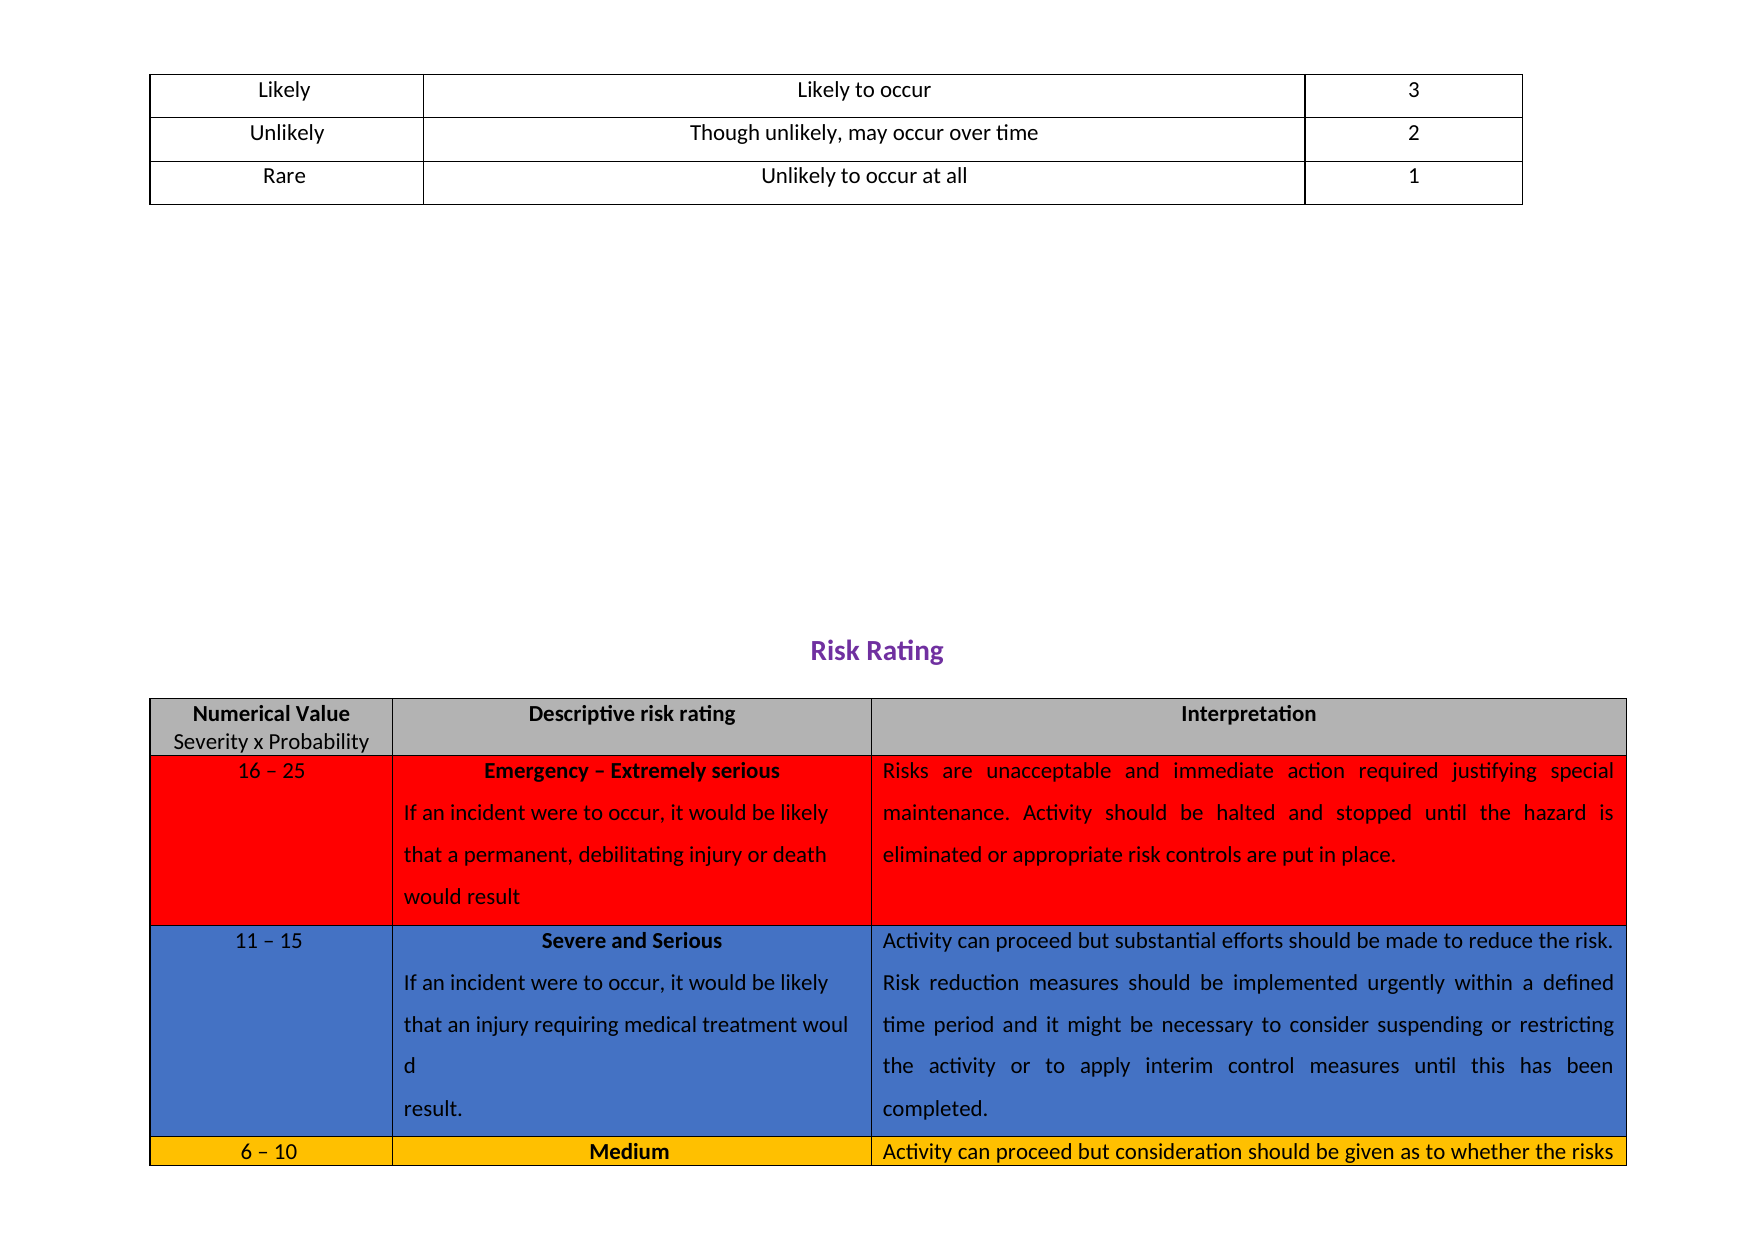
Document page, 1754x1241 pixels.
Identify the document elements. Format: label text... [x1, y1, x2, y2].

table_header Descriptive risk rating [393, 699, 871, 755]
text Risk Rating [150, 632, 1604, 668]
table_cell Severe and Serious If an incident were to occur, it would be likely that an injury requiring medical treatment would result. [393, 926, 871, 1136]
table_cell 1 [1306, 162, 1522, 204]
table_cell Though unlikely, may occur over time [424, 118, 1304, 161]
table_cell 16 – 25 [151, 756, 392, 925]
table_header Numerical Value Severity x Probability [151, 699, 392, 755]
table_header Interpretation [872, 699, 1626, 755]
table_cell Activity can proceed but consideration should be given as to whether the risks [872, 1137, 1626, 1165]
table_cell Likely to occur [424, 75, 1304, 117]
table_cell 11 – 15 [151, 926, 392, 1136]
table_cell Unlikely to occur at all [424, 162, 1304, 204]
table_cell Medium [393, 1137, 871, 1165]
table_cell 3 [1306, 75, 1522, 117]
table_cell Emergency – Extremely serious If an incident were to occur, it would be likely that a permanent, debilitating injury or death would result [393, 756, 871, 925]
table_cell Rare [151, 162, 423, 204]
table_cell Activity can proceed but substantial efforts should be made to reduce the risk. Risk reduction measures should be implemented urgently within a defined time period and it might be necessary to consider suspending or restricting the activity or to apply interim control measures until this has been completed. [872, 926, 1626, 1136]
table_cell Unlikely [151, 118, 423, 161]
table_cell 6 – 10 [151, 1137, 392, 1165]
table_cell Likely [151, 75, 423, 117]
table_cell Risks are unacceptable and immediate action required justifying special maintenance. Activity should be halted and stopped until the hazard is eliminated or appropriate risk controls are put in place. [872, 756, 1626, 925]
table_cell 2 [1306, 118, 1522, 161]
